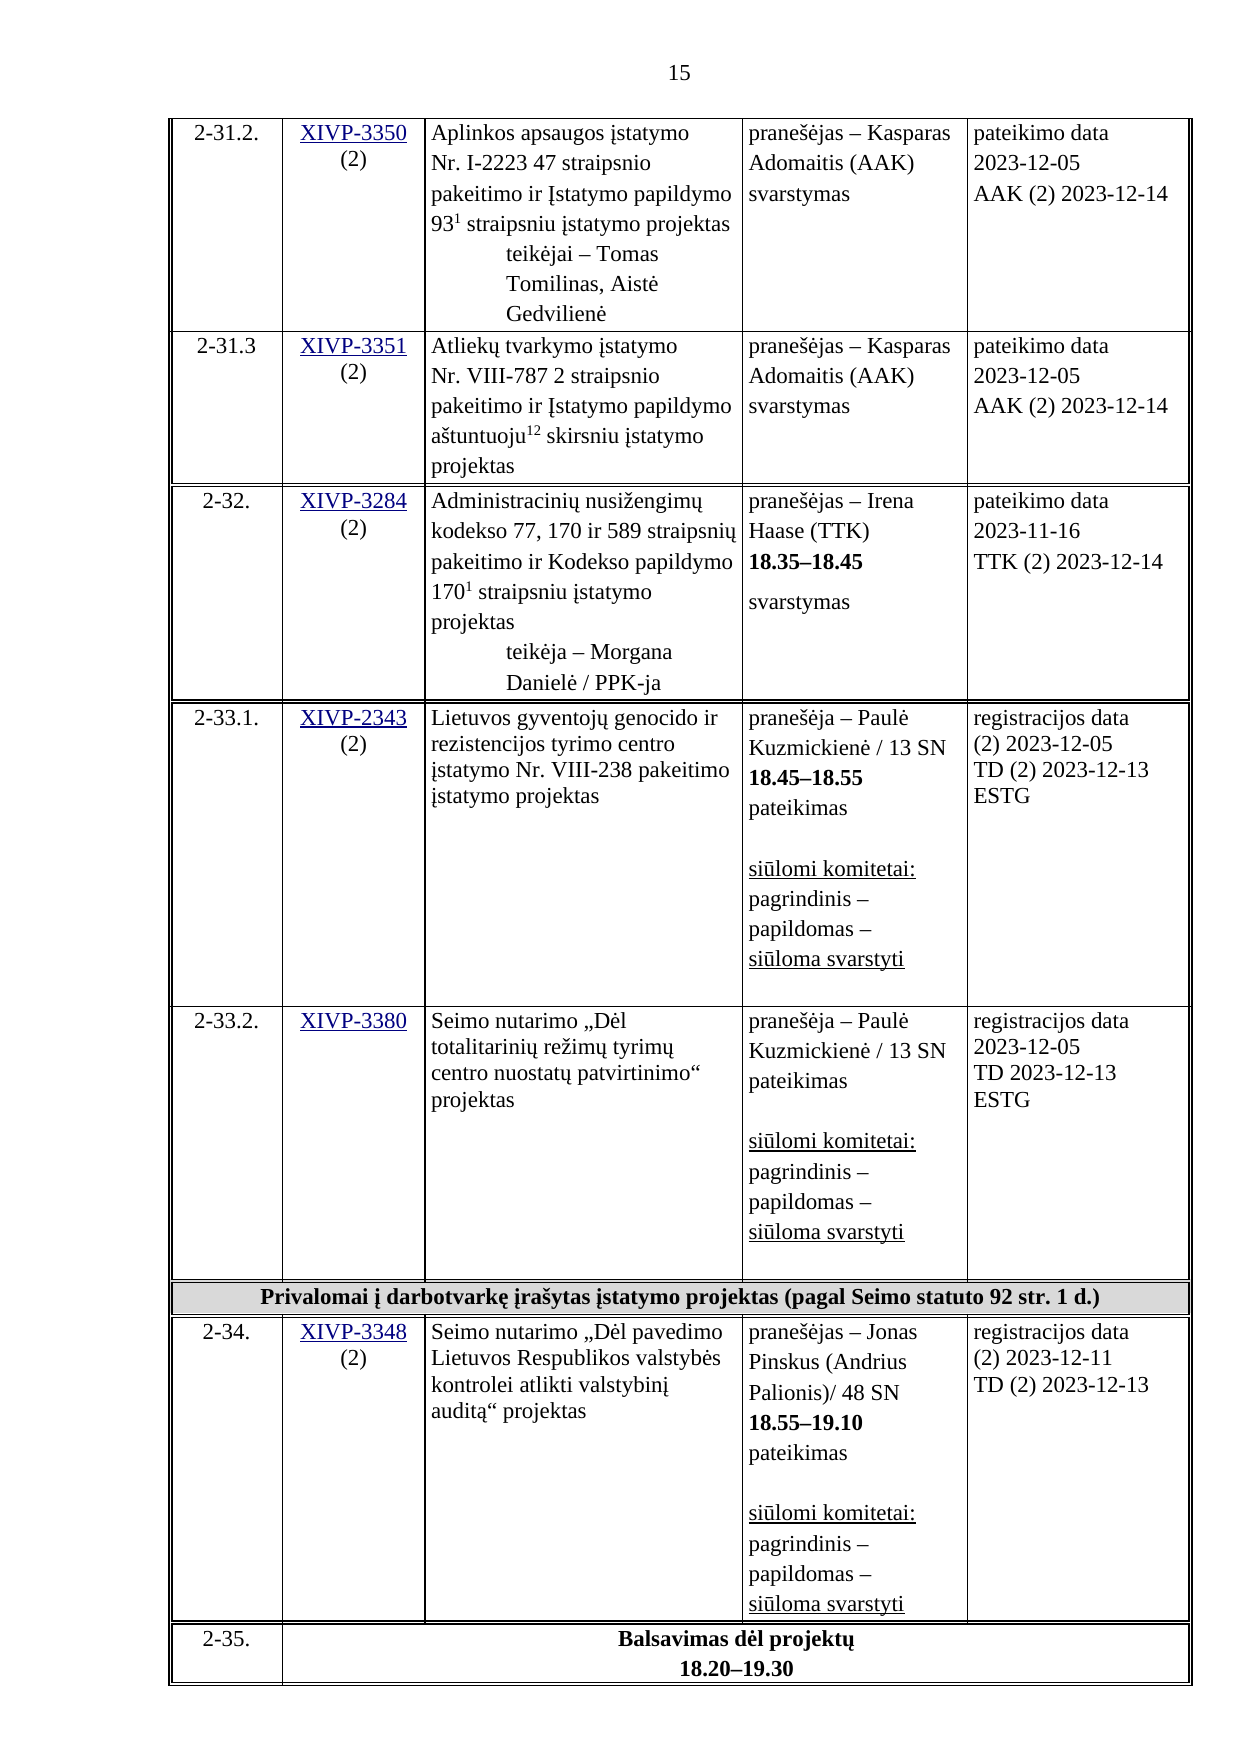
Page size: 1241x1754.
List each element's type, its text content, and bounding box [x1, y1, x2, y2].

table_cell registracijos data (2) 2023-12-11 TD (2) 2023-12-13 [968, 1318, 1188, 1620]
table_cell 2-35. [173, 1625, 282, 1681]
table_cell pateikimo data 2023-12-05 AAK (2) 2023-12-14 [968, 332, 1188, 483]
table_cell XIVP-3350 (2) [283, 119, 424, 331]
table_cell XIVP-3380 [283, 1007, 424, 1278]
table_cell Privalomai į darbotvarkę įrašytas įstatymo projektas (pagal Seimo statuto 92 str. 1 d.) [173, 1283, 1188, 1313]
table_cell Atliekų tvarkymo įstatymo Nr. VIII-787 2 straipsnio pakeitimo ir Įstatymo papildymo aštuntuoju12 skirsniu įstatymo projektas [426, 332, 742, 483]
table_cell XIVP-3351 (2) [283, 332, 424, 483]
table_cell 2-31.2. [173, 119, 282, 331]
table_cell XIVP-3284 (2) [283, 487, 424, 699]
table_cell Seimo nutarimo „Dėl totalitarinių režimų tyrimų centro nuostatų patvirtinimo“ projektas [426, 1007, 742, 1278]
table_cell pranešėjas – Irena Haase (TTK) 18.35–18.45 svarstymas [743, 487, 967, 699]
table_cell registracijos data 2023-12-05 TD 2023-12-13 ESTG [968, 1007, 1188, 1278]
table_cell registracijos data (2) 2023-12-05 TD (2) 2023-12-13 ESTG [968, 704, 1188, 1006]
table_cell pateikimo data 2023-12-05 AAK (2) 2023-12-14 [968, 119, 1188, 331]
table_cell Balsavimas dėl projektų 18.20–19.30 [283, 1625, 1188, 1681]
table_cell pranešėja – Paulė Kuzmickienė / 13 SN 18.45–18.55 pateikimas siūlomi komitetai: pagrindinis – papildomas – siūloma svarstyti [743, 704, 967, 1006]
table_cell pateikimo data 2023-11-16 TTK (2) 2023-12-14 [968, 487, 1188, 699]
table_cell Aplinkos apsaugos įstatymo Nr. I-2223 47 straipsnio pakeitimo ir Įstatymo papildymo 931 straipsniu įstatymo projektas teikėjai – Tomas Tomilinas, Aistė Gedvilienė [426, 119, 742, 331]
table_cell Lietuvos gyventojų genocido ir rezistencijos tyrimo centro įstatymo Nr. VIII-238 pakeitimo įstatymo projektas [426, 704, 742, 1006]
table_cell pranešėjas – Kasparas Adomaitis (AAK) svarstymas [743, 332, 967, 483]
table_cell 2-32. [173, 487, 282, 699]
table_cell Administracinių nusižengimų kodekso 77, 170 ir 589 straipsnių pakeitimo ir Kodekso papildymo 1701 straipsniu įstatymo projektas teikėja – Morgana Danielė / PPK-ja [426, 487, 742, 699]
table_cell pranešėjas – Kasparas Adomaitis (AAK) svarstymas [743, 119, 967, 331]
table_cell Seimo nutarimo „Dėl pavedimo Lietuvos Respublikos valstybės kontrolei atlikti valstybinį auditą“ projektas [426, 1318, 742, 1620]
table_cell pranešėja – Paulė Kuzmickienė / 13 SN pateikimas siūlomi komitetai: pagrindinis – papildomas – siūloma svarstyti [743, 1007, 967, 1278]
table_cell XIVP-2343 (2) [283, 704, 424, 1006]
table_cell 2-31.3 [173, 332, 282, 483]
table_cell pranešėjas – Jonas Pinskus (Andrius Palionis)/ 48 SN 18.55–19.10 pateikimas siūlomi komitetai: pagrindinis – papildomas – siūloma svarstyti [743, 1318, 967, 1620]
table_cell XIVP-3348 (2) [283, 1318, 424, 1620]
table_cell 2-33.2. [173, 1007, 282, 1278]
table_cell 2-34. [173, 1318, 282, 1620]
table_cell 2-33.1. [173, 704, 282, 1006]
